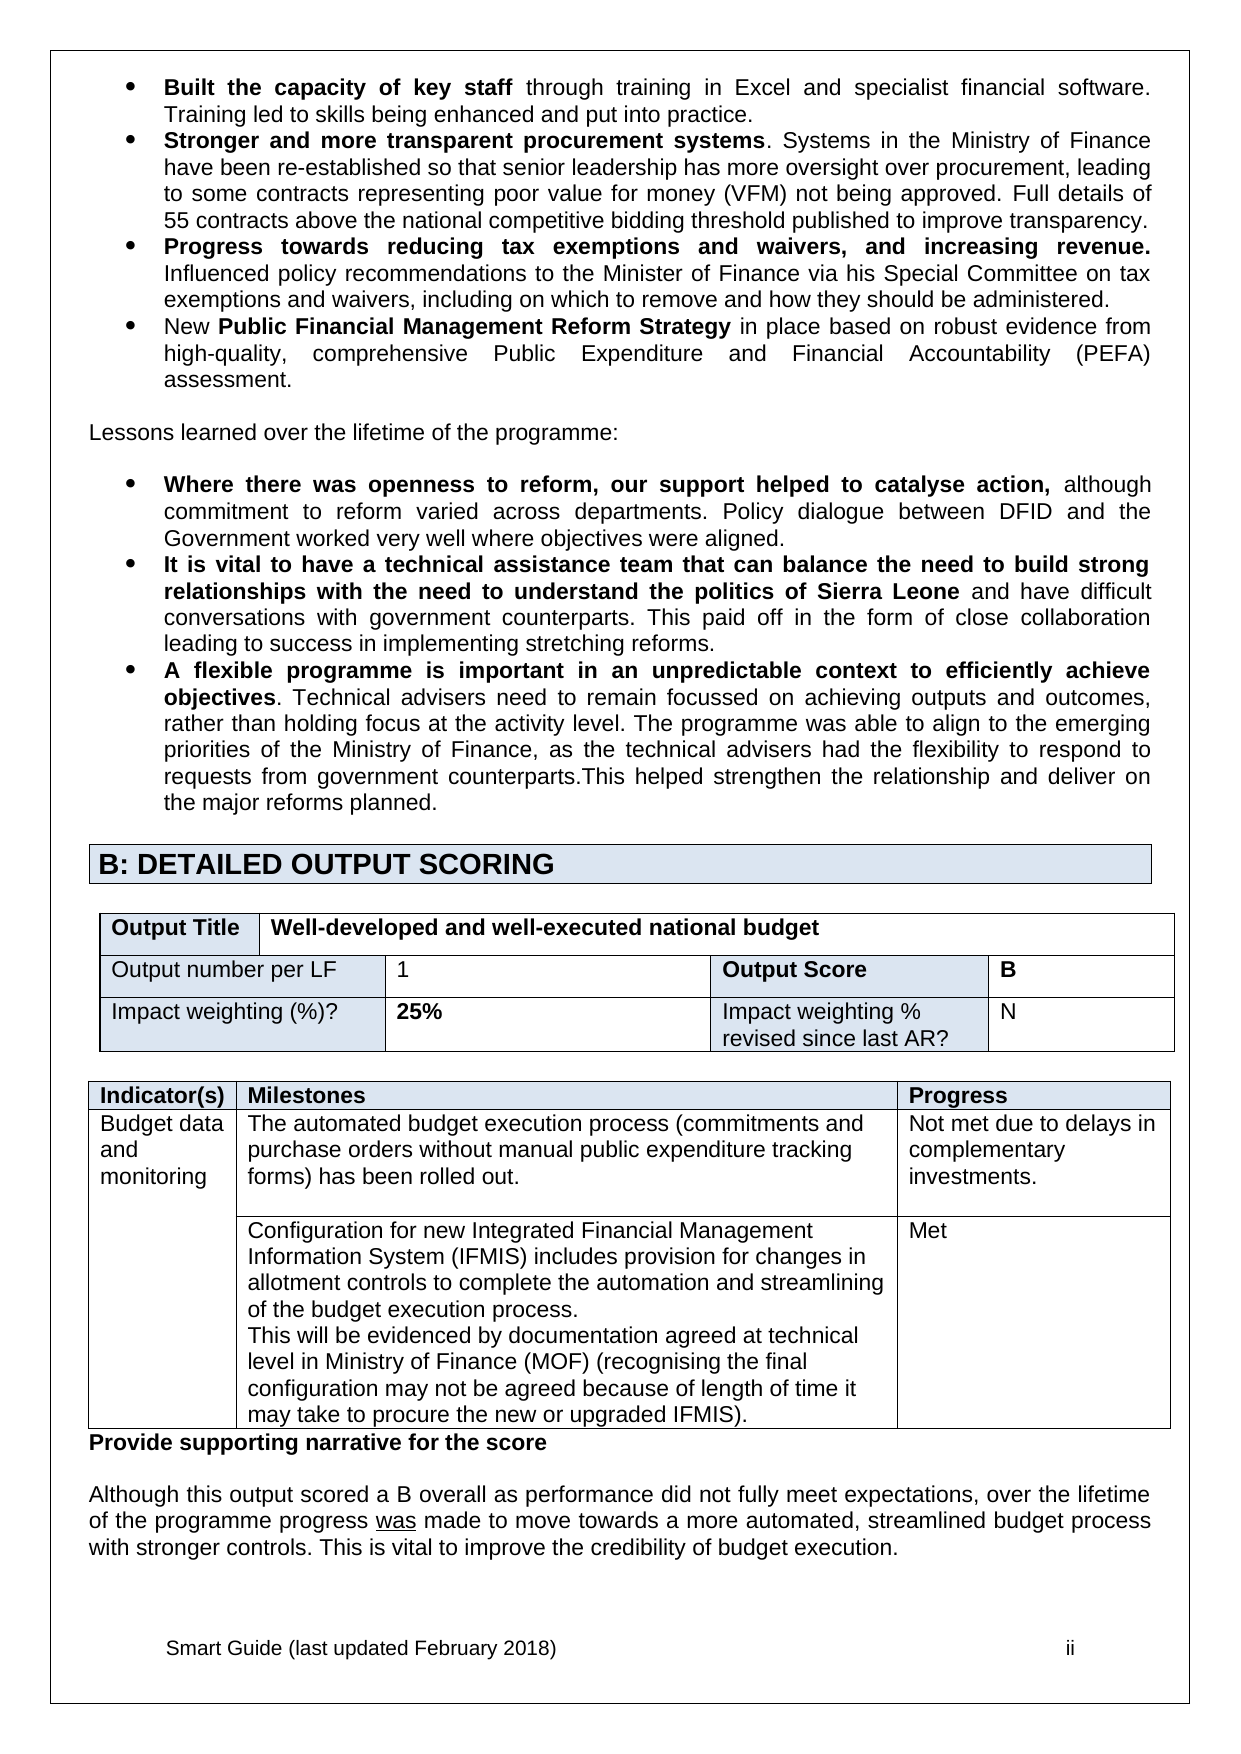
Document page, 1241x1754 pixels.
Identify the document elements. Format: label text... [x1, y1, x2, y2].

table_cell Impact weighting % revised since last AR? [711, 998, 988, 1051]
table_header Milestones [237, 1082, 897, 1109]
list Stronger and more transparent procurement systems. Systems in the Ministry of Finance have been re-established so that senior leadership has more oversight over procurement, leading to some contracts representing poor value for money (VFM) not being approved. Full details of 55 contracts above the national competitive bidding threshold published to improve transparency. [126, 127, 1152, 233]
table_cell Configuration for new Integrated Financial Management Information System (IFMIS) includes provision for changes in allotment controls to complete the automation and streamlining of the budget execution process. This will be evidenced by documentation agreed at technical level in Ministry of Finance (MOF) (recognising the final configuration may not be agreed because of length of time it may take to procure the new or upgraded IFMIS). [237, 1217, 897, 1427]
table_header Well-developed and well-executed national budget [260, 914, 1174, 955]
list New Public Financial Management Reform Strategy in place based on robust evidence from high-quality, comprehensive Public Expenditure and Financial Accountability (PEFA) assessment. [126, 313, 1152, 392]
table_cell Not met due to delays in complementary investments. [898, 1110, 1170, 1216]
list Progress towards reducing tax exemptions and waivers, and increasing revenue. Influenced policy recommendations to the Minister of Finance via his Special Committee on tax exemptions and waivers, including on which to remove and how they should be administered. [126, 233, 1152, 313]
table_cell Impact weighting (%)? [101, 998, 385, 1051]
text Although this output scored a B overall as performance did not fully meet expectations, over the lifetime of the programme progress was made to move towards a more automated, streamlined budget process with stronger controls. This is vital to improve the credibility of budget execution. [89, 1481, 1152, 1560]
table_cell 1 [386, 956, 710, 997]
table_cell Output Score [711, 956, 988, 997]
table_cell Output number per LF [101, 956, 385, 997]
table_cell Budget data and monitoring [89, 1110, 236, 1427]
table_cell The automated budget execution process (commitments and purchase orders without manual public expenditure tracking forms) has been rolled out. [237, 1110, 897, 1216]
list Built the capacity of key staff through training in Excel and specialist financial software. Training led to skills being enhanced and put into practice. [126, 74, 1152, 127]
subtitle B: DETAILED OUTPUT SCORING [90, 845, 1151, 883]
table_header Progress [898, 1082, 1170, 1109]
text Lessons learned over the lifetime of the programme: [89, 418, 1152, 445]
table_cell Met [898, 1217, 1170, 1427]
table_cell N [989, 998, 1174, 1051]
list A flexible programme is important in an unpredictable context to efficiently achieve objectives. Technical advisers need to remain focussed on achieving outputs and outcomes, rather than holding focus at the activity level. The programme was able to align to the emerging priorities of the Ministry of Finance, as the technical advisers had the flexibility to respond to requests from government counterparts.This helped strengthen the relationship and deliver on the major reforms planned. [126, 657, 1152, 815]
text Provide supporting narrative for the score [89, 1429, 1152, 1455]
table_cell B [989, 956, 1174, 997]
table_header Indicator(s) [89, 1082, 236, 1109]
list It is vital to have a technical assistance team that can balance the need to build strong relationships with the need to understand the politics of Sierra Leone and have difficult conversations with government counterparts. This paid off in the form of close collaboration leading to success in implementing stretching reforms. [126, 551, 1152, 657]
table_header Output Title [101, 914, 259, 955]
table_cell 25% [386, 998, 710, 1051]
list Where there was openness to reform, our support helped to catalyse action, although commitment to reform varied across departments. Policy dialogue between DFID and the Government worked very well where objectives were aligned. [126, 471, 1152, 551]
